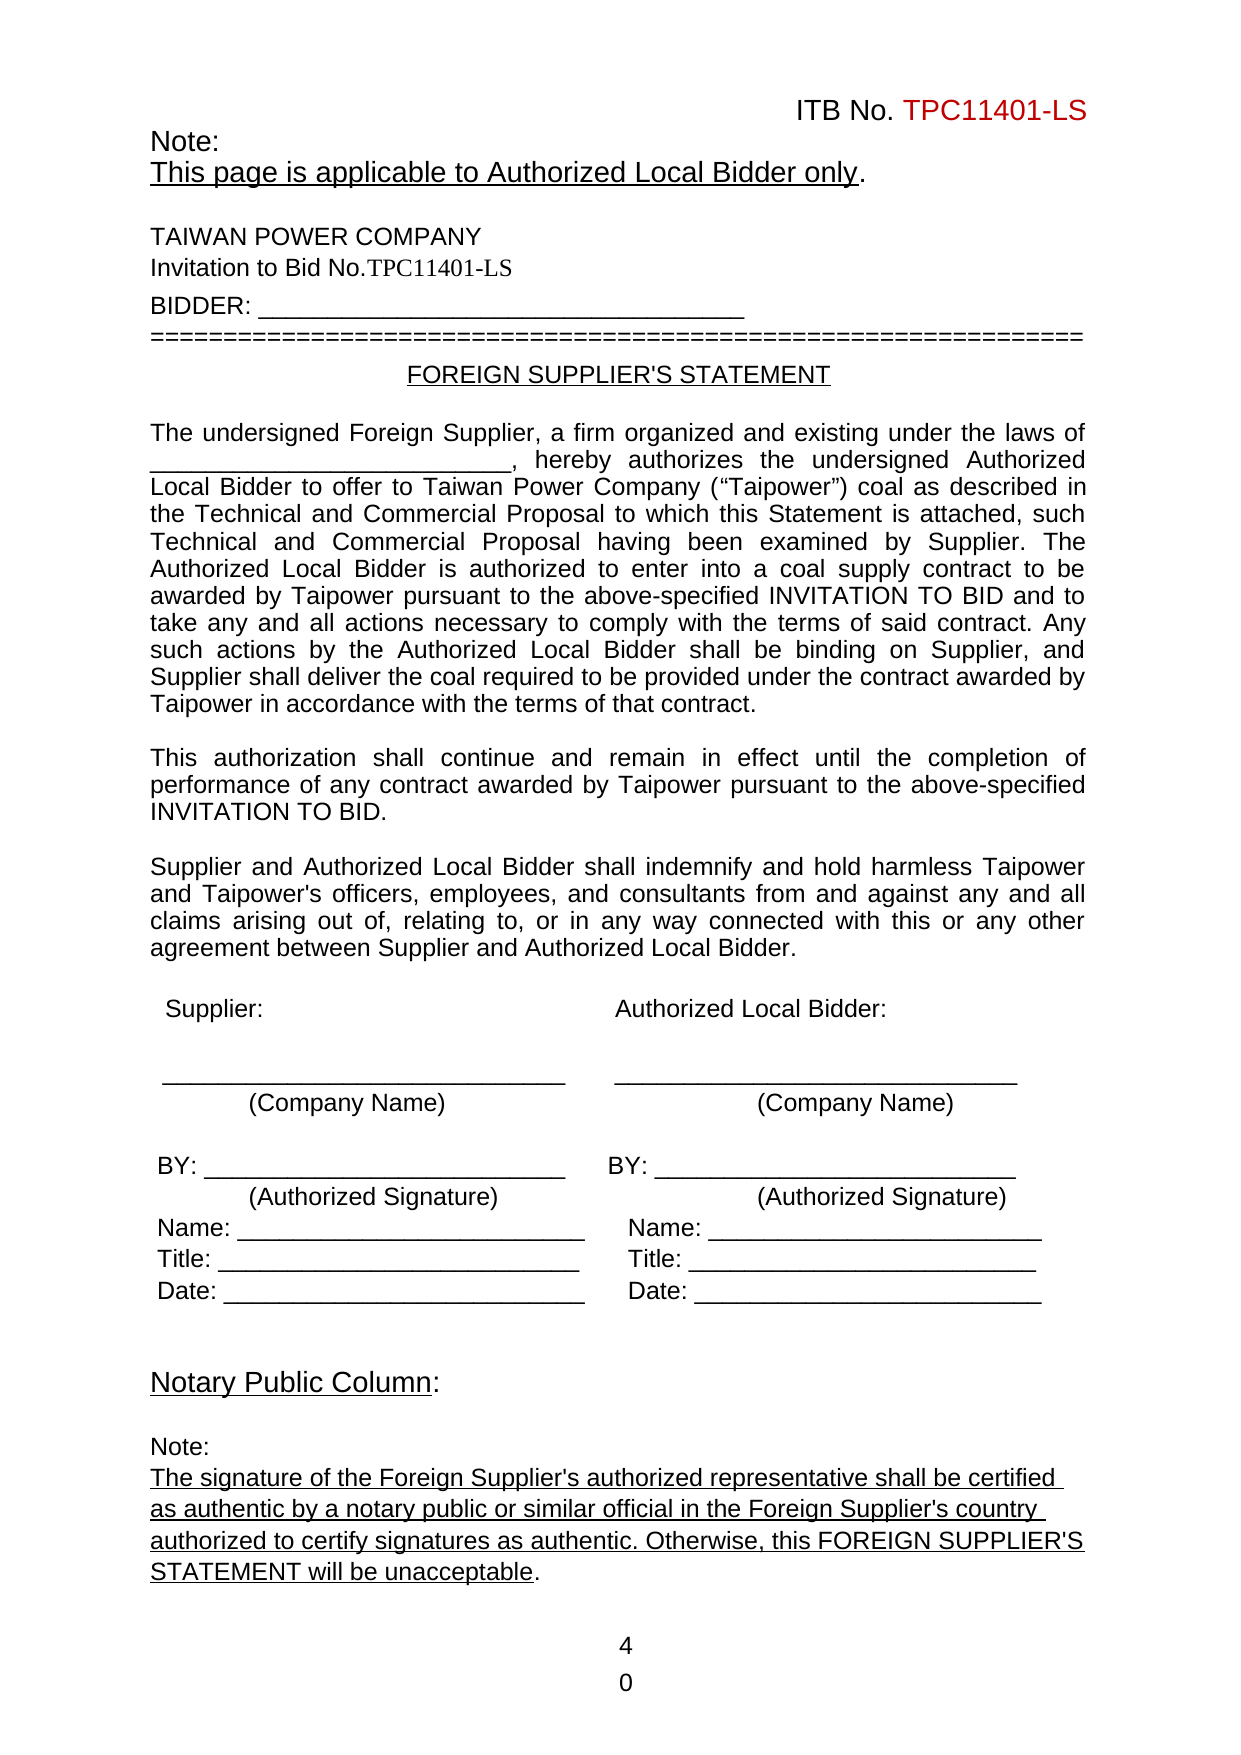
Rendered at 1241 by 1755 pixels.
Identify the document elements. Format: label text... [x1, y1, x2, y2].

text _____________________________ _____________________________ [150, 1055, 1087, 1087]
text This page is applicable to Authorized Local Bidder only. [150, 157, 1087, 189]
text Title: __________________________ Title: _________________________ [150, 1243, 1087, 1274]
text (Company Name) (Company Name) [150, 1087, 1087, 1118]
text TAIWAN POWER COMPANY [150, 220, 1087, 251]
text Supplier and Authorized Local Bidder shall indemnify and hold harmless Taipower and Taipower's officers, employees, and consultants from and against any and all claims arising out of, relating to, or in any way connected with this or any other agreement between Supplier and Authorized Local Bidder. [150, 853, 1087, 962]
text The undersigned Foreign Supplier, a firm organized and existing under the laws of __________________________, hereby authorizes the undersigned Authorized Local Bidder to offer to Taiwan Power Company (“Taipower”) coal as described in the Technical and Commercial Proposal to which this Statement is attached, such Technical and Commercial Proposal having been examined by Supplier. The Authorized Local Bidder is authorized to enter into a coal supply contract to be awarded by Taipower pursuant to the above-specified INVITATION TO BID and to take any and all actions necessary to comply with the terms of said contract. Any such actions by the Authorized Local Bidder shall be binding on Supplier, and Supplier shall deliver the coal required to be provided under the contract awarded by Taipower in accordance with the terms of that contract. [150, 420, 1087, 718]
text (Authorized Signature) (Authorized Signature) [150, 1180, 1087, 1212]
text BY: __________________________ BY: __________________________ [150, 1149, 1087, 1180]
text Date: __________________________ Date: _________________________ [150, 1274, 1087, 1305]
text Supplier: Authorized Local Bidder: [165, 993, 1087, 1024]
text This authorization shall continue and remain in effect until the completion of performance of any contract awarded by Taipower pursuant to the above-specified INVITATION TO BID. [150, 745, 1087, 826]
text Notary Public Column: [150, 1368, 1087, 1399]
text Name: _________________________ Name: ________________________ [150, 1212, 1087, 1243]
text BIDDER: ___________________________________ [150, 282, 1087, 320]
text FOREIGN SUPPLIER'S STATEMENT [150, 351, 1087, 389]
text Note: [150, 1430, 1087, 1462]
text The signature of the Foreign Supplier's authorized representative shall be certified as authentic by a notary public or similar official in the Foreign Supplier's country authorized to certify signatures as authentic. Otherwise, this FOREIGN SUPPLIER'S STATEMENT will be unacceptable. [150, 1462, 1087, 1587]
text Note: [150, 126, 1087, 157]
text Invitation to Bid No.TPC11401-LS [150, 251, 1087, 282]
text ================================================================ [150, 320, 1087, 351]
